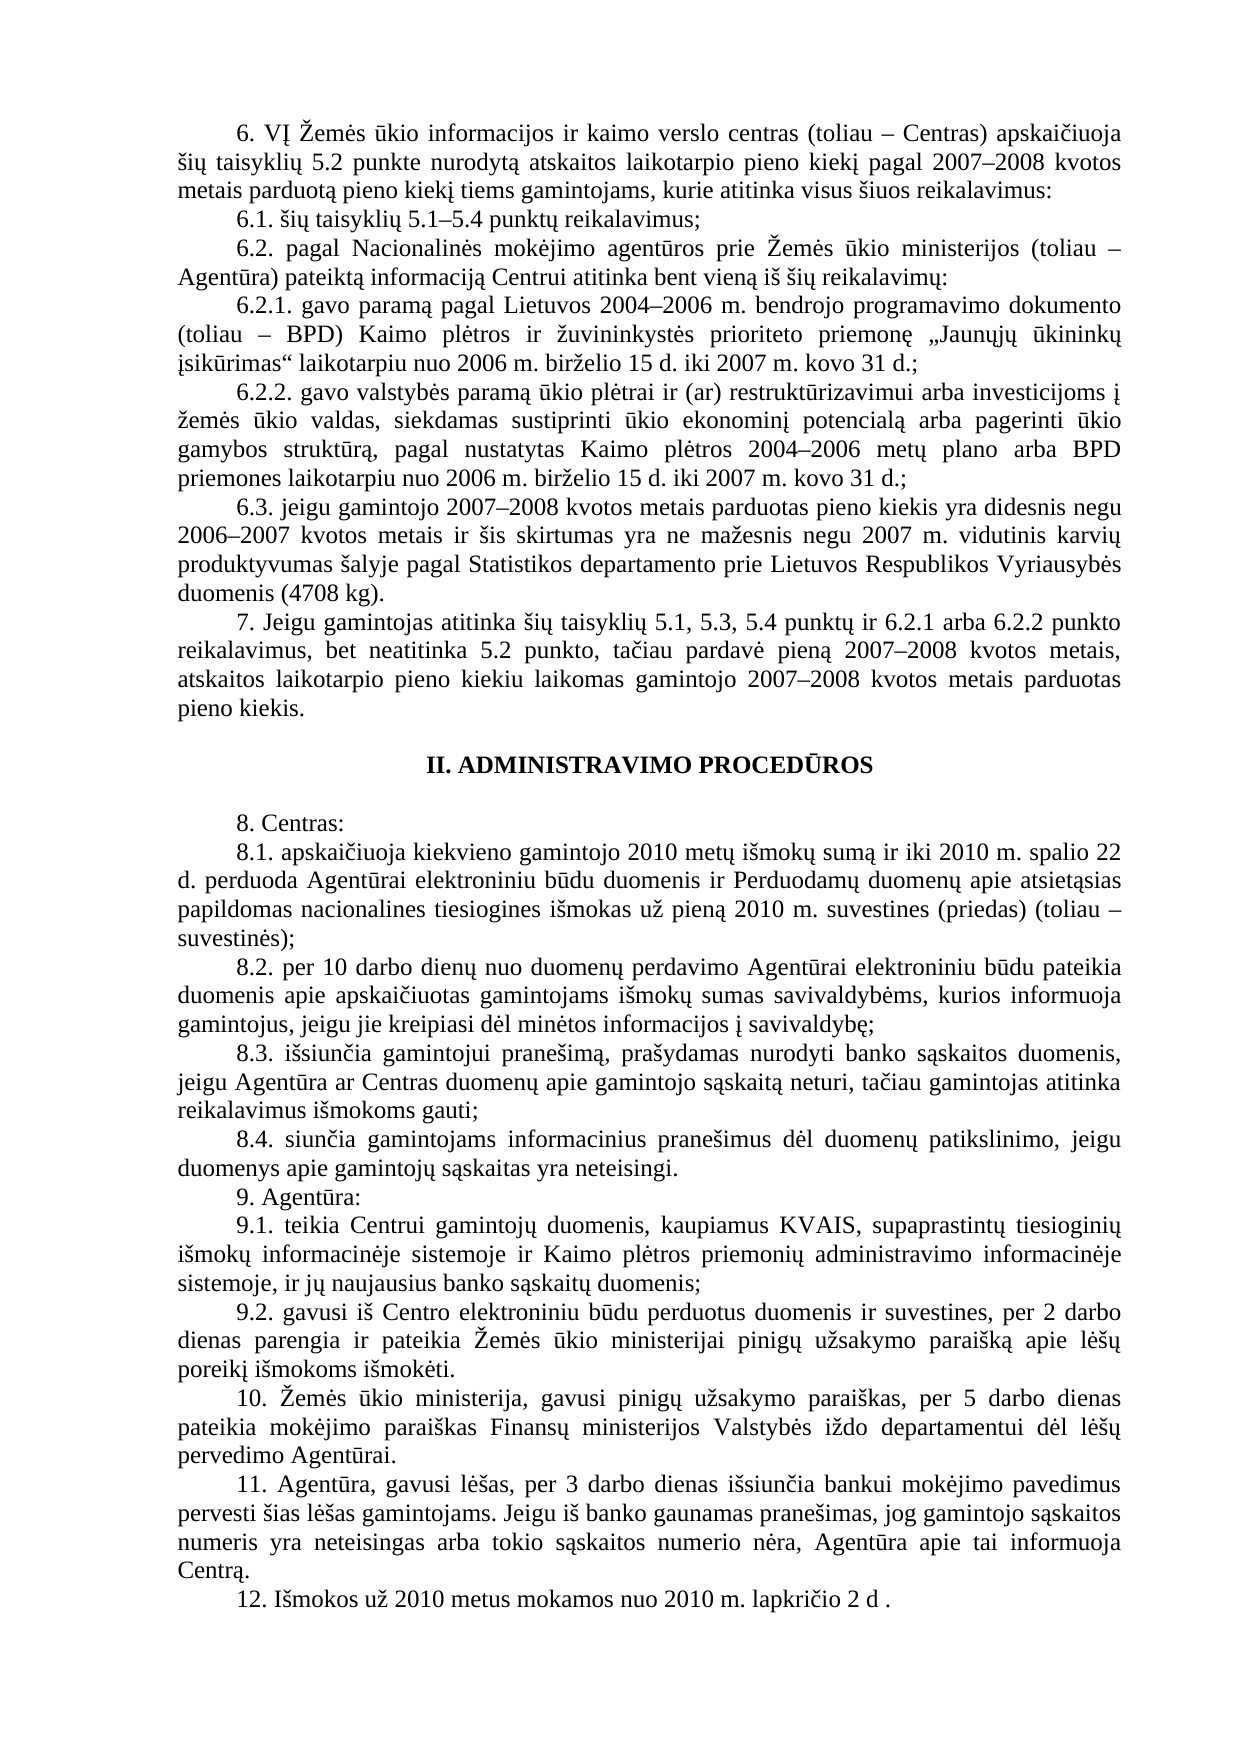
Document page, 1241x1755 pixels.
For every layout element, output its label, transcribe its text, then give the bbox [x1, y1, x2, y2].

text 6.1. šių taisyklių 5.1–5.4 punktų reikalavimus; [177, 204, 1122, 233]
text 6. VĮ Žemės ūkio informacijos ir kaimo verslo centras (toliau – Centras) apskaičiuoja šių taisyklių 5.2 punkte nurodytą atskaitos laikotarpio pieno kiekį pagal 2007–2008 kvotos metais parduotą pieno kiekį tiems gamintojams, kurie atitinka visus šiuos reikalavimus: [177, 118, 1122, 204]
text 6.2. pagal Nacionalinės mokėjimo agentūros prie Žemės ūkio ministerijos (toliau – Agentūra) pateiktą informaciją Centrui atitinka bent vieną iš šių reikalavimų: [177, 233, 1122, 291]
text 6.2.1. gavo paramą pagal Lietuvos 2004–2006 m. bendrojo programavimo dokumento (toliau – BPD) Kaimo plėtros ir žuvininkystės prioriteto priemonę „Jaunųjų ūkininkų įsikūrimas“ laikotarpiu nuo 2006 m. birželio 15 d. iki 2007 m. kovo 31 d.; [177, 291, 1122, 377]
text 9.2. gavusi iš Centro elektroniniu būdu perduotus duomenis ir suvestines, per 2 darbo dienas parengia ir pateikia Žemės ūkio ministerijai pinigų užsakymo paraišką apie lėšų poreikį išmokoms išmokėti. [177, 1297, 1122, 1383]
text 11. Agentūra, gavusi lėšas, per 3 darbo dienas išsiunčia bankui mokėjimo pavedimus pervesti šias lėšas gamintojams. Jeigu iš banko gaunamas pranešimas, jog gamintojo sąskaitos numeris yra neteisingas arba tokio sąskaitos numerio nėra, Agentūra apie tai informuoja Centrą. [177, 1469, 1122, 1584]
text 8.4. siunčia gamintojams informacinius pranešimus dėl duomenų patikslinimo, jeigu duomenys apie gamintojų sąskaitas yra neteisingi. [177, 1124, 1122, 1182]
text 6.2.2. gavo valstybės paramą ūkio plėtrai ir (ar) restruktūrizavimui arba investicijoms į žemės ūkio valdas, siekdamas sustiprinti ūkio ekonominį potencialą arba pagerinti ūkio gamybos struktūrą, pagal nustatytas Kaimo plėtros 2004–2006 metų plano arba BPD priemones laikotarpiu nuo 2006 m. birželio 15 d. iki 2007 m. kovo 31 d.; [177, 377, 1122, 492]
text 10. Žemės ūkio ministerija, gavusi pinigų užsakymo paraiškas, per 5 darbo dienas pateikia mokėjimo paraiškas Finansų ministerijos Valstybės iždo departamentui dėl lėšų pervedimo Agentūrai. [177, 1383, 1122, 1469]
text 8. Centras: [177, 808, 1122, 837]
text 8.3. išsiunčia gamintojui pranešimą, prašydamas nurodyti banko sąskaitos duomenis, jeigu Agentūra ar Centras duomenų apie gamintojo sąskaitą neturi, tačiau gamintojas atitinka reikalavimus išmokoms gauti; [177, 1038, 1122, 1124]
text 12. Išmokos už 2010 metus mokamos nuo 2010 m. lapkričio 2 d . [177, 1584, 1122, 1613]
text 9. Agentūra: [177, 1182, 1122, 1211]
text 8.1. apskaičiuoja kiekvieno gamintojo 2010 metų išmokų sumą ir iki 2010 m. spalio 22 d. perduoda Agentūrai elektroniniu būdu duomenis ir Perduodamų duomenų apie atsietąsias papildomas nacionalines tiesiogines išmokas už pieną 2010 m. suvestines (priedas) (toliau – suvestinės); [177, 837, 1122, 952]
text 9.1. teikia Centrui gamintojų duomenis, kaupiamus KVAIS, supaprastintų tiesioginių išmokų informacinėje sistemoje ir Kaimo plėtros priemonių administravimo informacinėje sistemoje, ir jų naujausius banko sąskaitų duomenis; [177, 1211, 1122, 1297]
text 7. Jeigu gamintojas atitinka šių taisyklių 5.1, 5.3, 5.4 punktų ir 6.2.1 arba 6.2.2 punkto reikalavimus, bet neatitinka 5.2 punkto, tačiau pardavė pieną 2007–2008 kvotos metais, atskaitos laikotarpio pieno kiekiu laikomas gamintojo 2007–2008 kvotos metais parduotas pieno kiekis. [177, 607, 1122, 722]
text II. ADMINISTRAVIMO PROCEDŪROS [177, 751, 1122, 779]
text 8.2. per 10 darbo dienų nuo duomenų perdavimo Agentūrai elektroniniu būdu pateikia duomenis apie apskaičiuotas gamintojams išmokų sumas savivaldybėms, kurios informuoja gamintojus, jeigu jie kreipiasi dėl minėtos informacijos į savivaldybę; [177, 952, 1122, 1038]
text 6.3. jeigu gamintojo 2007–2008 kvotos metais parduotas pieno kiekis yra didesnis negu 2006–2007 kvotos metais ir šis skirtumas yra ne mažesnis negu 2007 m. vidutinis karvių produktyvumas šalyje pagal Statistikos departamento prie Lietuvos Respublikos Vyriausybės duomenis (4708 kg). [177, 492, 1122, 607]
